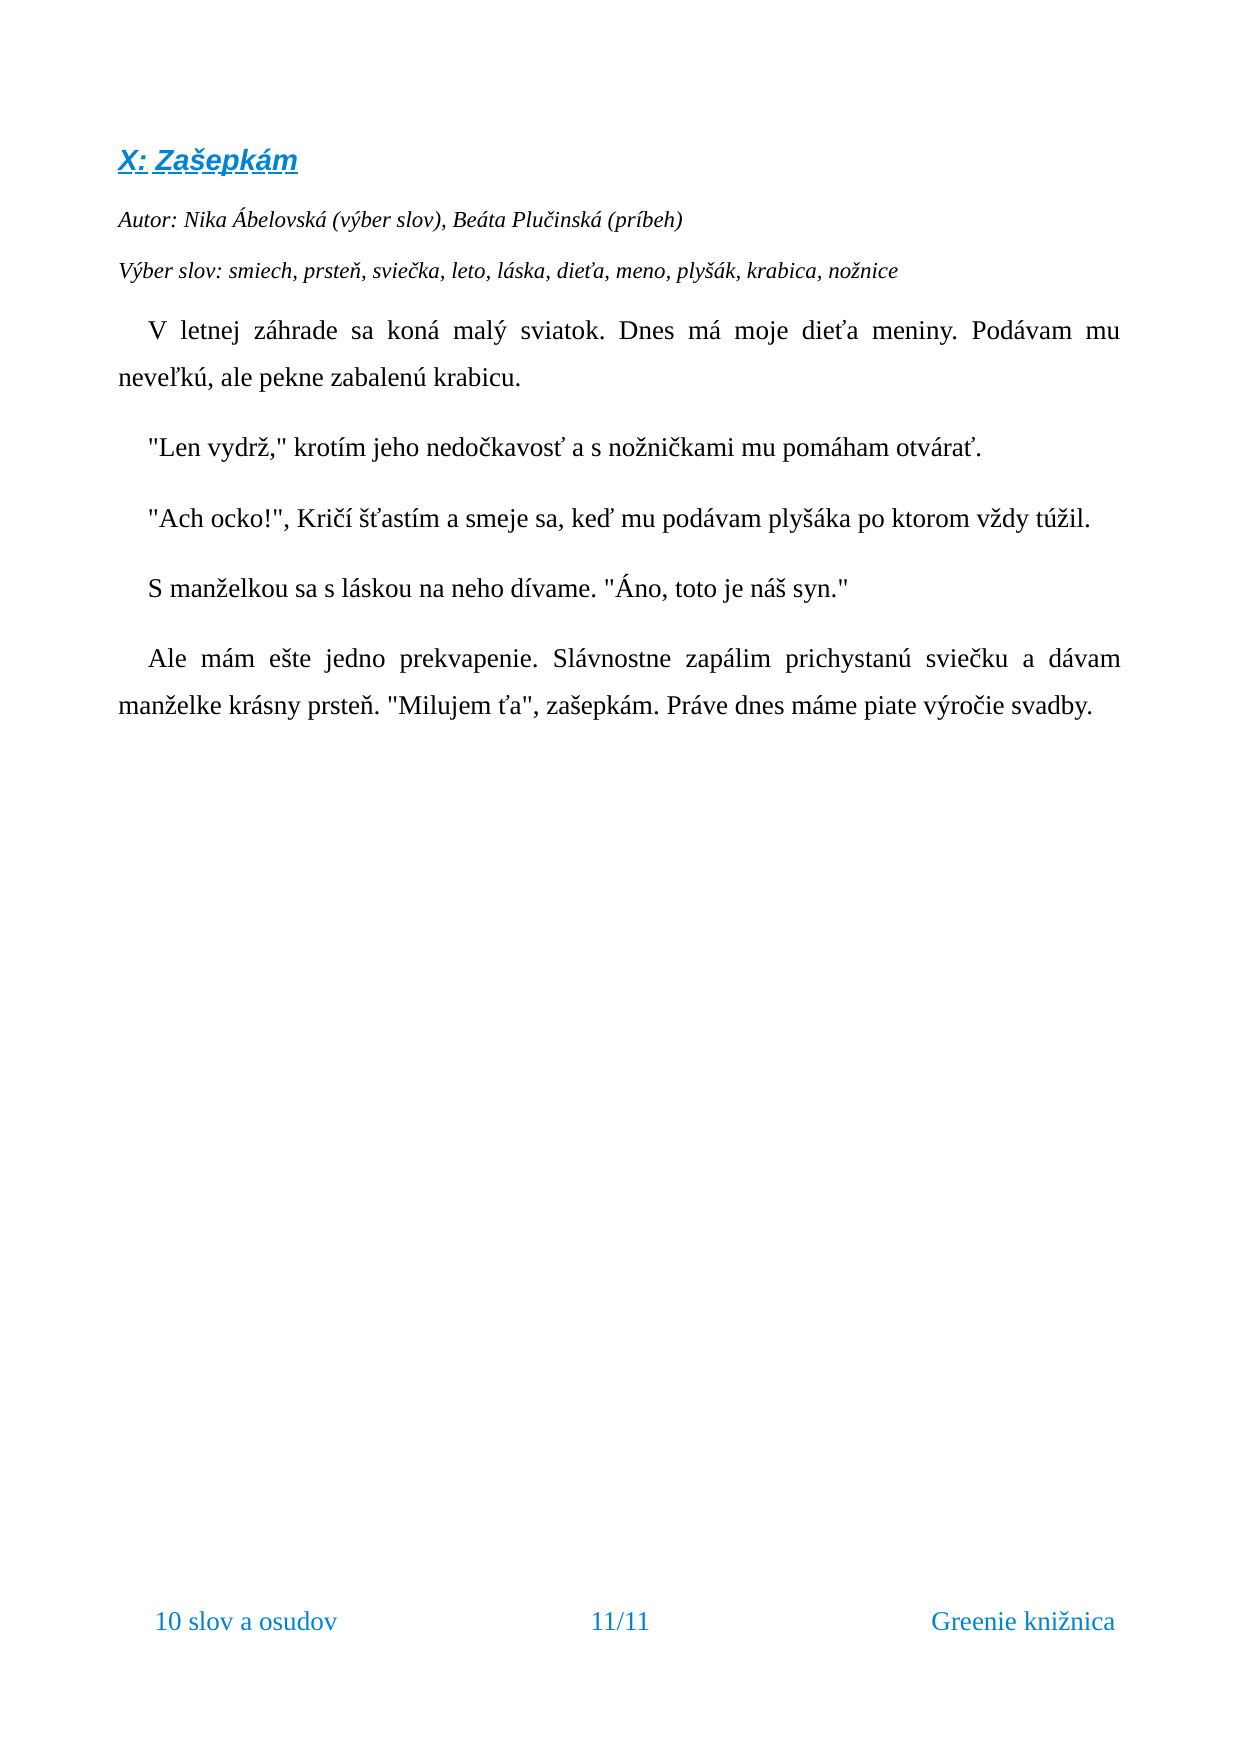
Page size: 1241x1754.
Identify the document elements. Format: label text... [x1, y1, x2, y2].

text Ale mám ešte jedno prekvapenie. Slávnostne zapálim prichystanú sviečku a dávam manželke krásny prsteň. "Milujem ťa", zašepkám. Práve dnes máme piate výročie svadby. [118, 642, 1122, 720]
text Autor: Nika Ábelovská (výber slov), Beáta Plučinská (príbeh) [118, 206, 1122, 232]
subtitle X: Zašepkám [118, 143, 1122, 177]
text "Len vydrž," krotím jeho nedočkavosť a s nožničkami mu pomáham otvárať. [118, 431, 1122, 462]
text "Ach ocko!", Kričí šťastím a smeje sa, keď mu podávam plyšáka po ktorom vždy túžil. [118, 502, 1122, 533]
text V letnej záhrade sa koná malý sviatok. Dnes má moje dieťa meniny. Podávam mu neveľkú, ale pekne zabalenú krabicu. [118, 314, 1122, 392]
text S manželkou sa s láskou na neho dívame. "Áno, toto je náš syn." [118, 572, 1122, 603]
text Výber slov: smiech, prsteň, sviečka, leto, láska, dieťa, meno, plyšák, krabica, nožnice [118, 257, 1122, 283]
